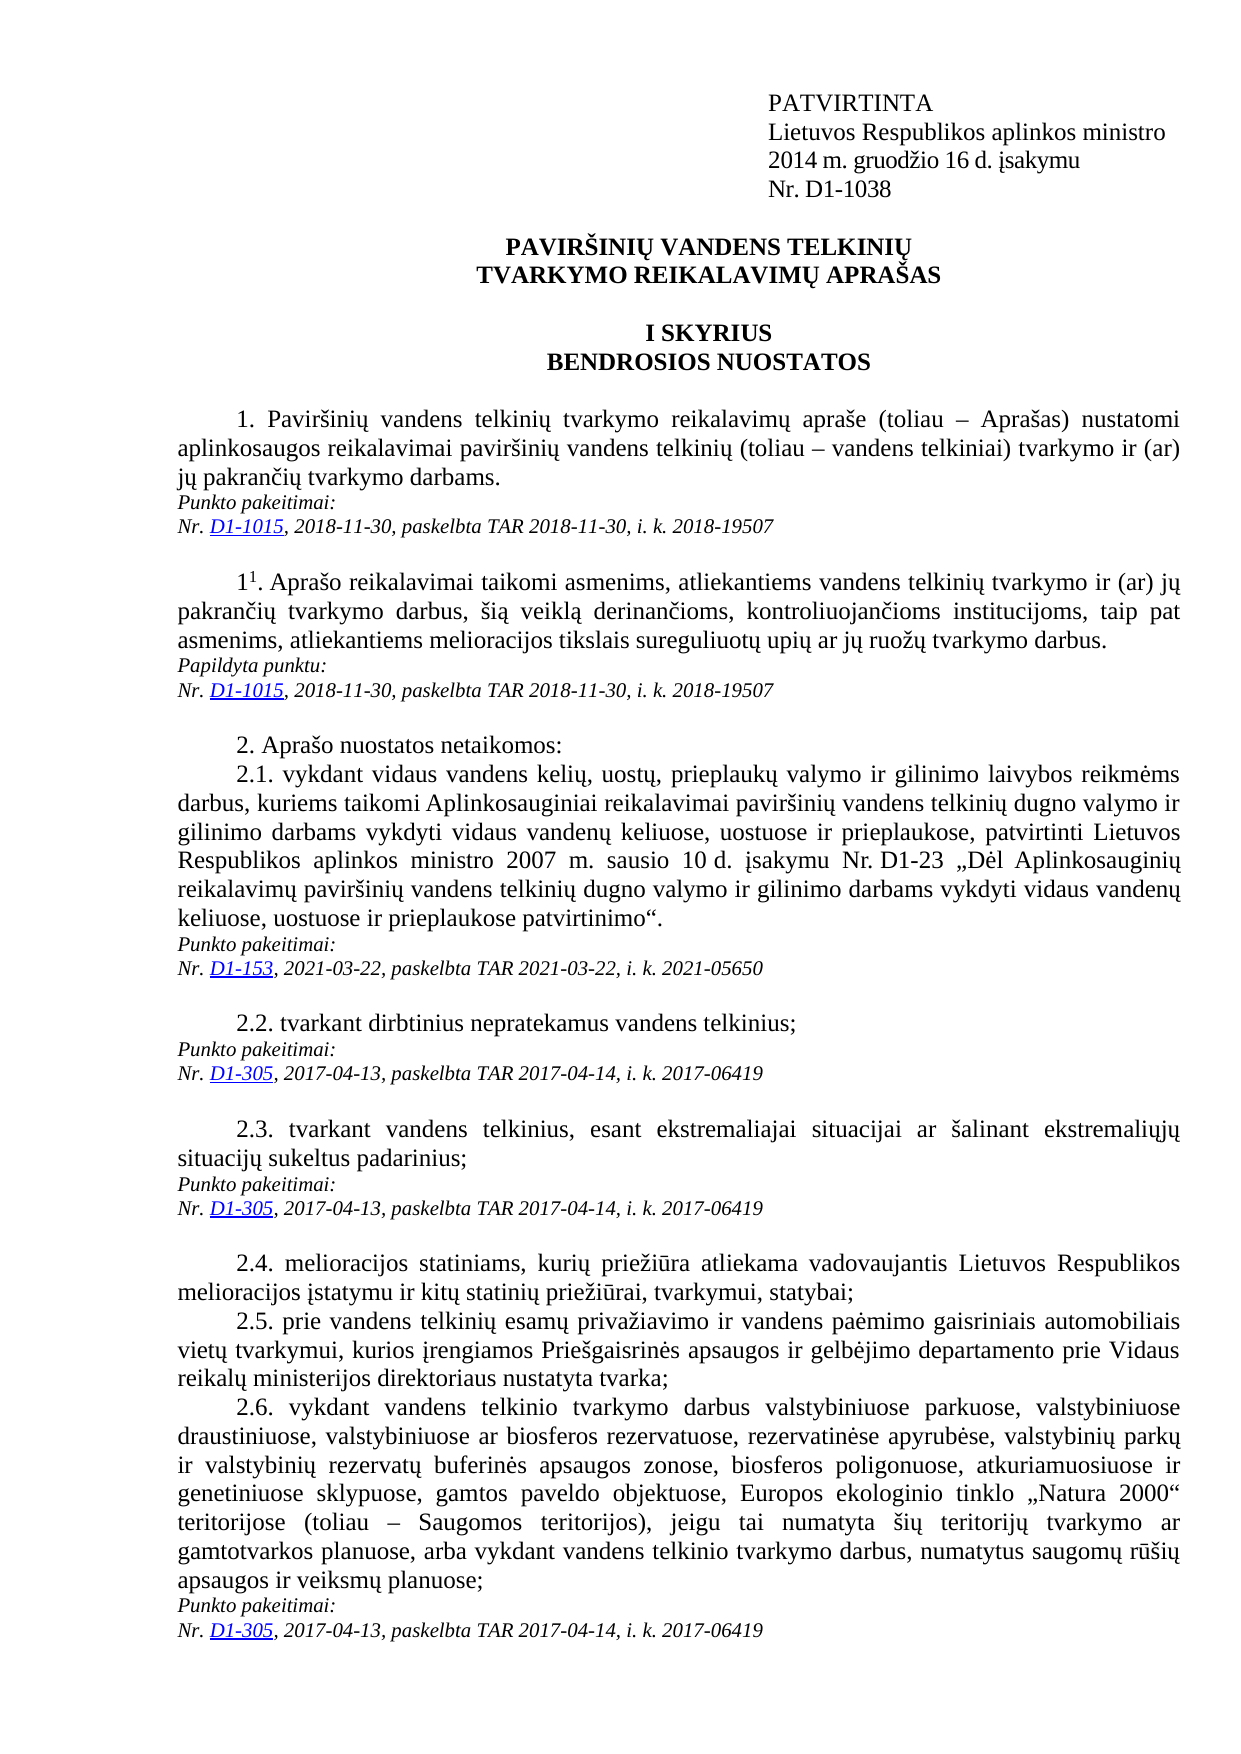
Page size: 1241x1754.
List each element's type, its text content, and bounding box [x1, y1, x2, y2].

text paviršinių vandens telkinių [177, 232, 1181, 260]
text 2.6. vykdant vandens telkinio tvarkymo darbus valstybiniuose parkuose, valstybiniuose draustiniuose, valstybiniuose ar biosferos rezervatuose, rezervatinėse apyrubėse, valstybinių parkų ir valstybinių rezervatų buferinės apsaugos zonose, biosferos poligonuose, atkuriamuosiuose ir genetiniuose sklypuose, gamtos paveldo objektuose, Europos ekologinio tinklo „Natura 2000“ teritorijose (toliau – Saugomos teritorijos), jeigu tai numatyta šių teritorijų tvarkymo ar gamtotvarkos planuose, arba vykdant vandens telkinio tvarkymo darbus, numatytus saugomų rūšių apsaugos ir veiksmų planuose; [177, 1392, 1181, 1593]
text Nr. D1-1015, 2018-11-30, paskelbta TAR 2018-11-30, i. k. 2018-19507 [177, 514, 1181, 538]
text 2014 m. gruodžio 16 d. įsakymu [768, 145, 1181, 174]
text Nr. D1-1015, 2018-11-30, paskelbta TAR 2018-11-30, i. k. 2018-19507 [177, 677, 1181, 702]
text 2.1. vykdant vidaus vandens kelių, uostų, prieplaukų valymo ir gilinimo laivybos reikmėms darbus, kuriems taikomi Aplinkosauginiai reikalavimai paviršinių vandens telkinių dugno valymo ir gilinimo darbams vykdyti vidaus vandenų keliuose, uostuose ir prieplaukose, patvirtinti Lietuvos Respublikos aplinkos ministro 2007 m. sausio 10 d. įsakymu Nr. D1-23 „Dėl Aplinkosauginių reikalavimų paviršinių vandens telkinių dugno valymo ir gilinimo darbams vykdyti vidaus vandenų keliuose, uostuose ir prieplaukose patvirtinimo“. [177, 759, 1181, 932]
text 2.2. tvarkant dirbtinius nepratekamus vandens telkinius; [177, 1008, 1181, 1037]
text BENDROSIOS NUOSTATOS [177, 347, 1181, 375]
text Papildyta punktu: [177, 653, 1181, 677]
text PATVIRTINTA [177, 88, 1181, 117]
text Tvarkymo reikalavimų aprašas [177, 260, 1181, 289]
text I skyrius [177, 318, 1181, 347]
text Punkto pakeitimai: [177, 490, 1181, 514]
text Punkto pakeitimai: [177, 932, 1181, 956]
text 2.4. melioracijos statiniams, kurių priežiūra atliekama vadovaujantis Lietuvos Respublikos melioracijos įstatymu ir kitų statinių priežiūrai, tvarkymui, statybai; [177, 1248, 1181, 1306]
text Nr. D1-153, 2021-03-22, paskelbta TAR 2021-03-22, i. k. 2021-05650 [177, 956, 1181, 980]
text 2. Aprašo nuostatos netaikomos: [177, 730, 1181, 759]
text Nr. D1-305, 2017-04-13, paskelbta TAR 2017-04-14, i. k. 2017-06419 [177, 1196, 1181, 1220]
text Punkto pakeitimai: [177, 1037, 1181, 1061]
text 2.3. tvarkant vandens telkinius, esant ekstremaliajai situacijai ar šalinant ekstremaliųjų situacijų sukeltus padarinius; [177, 1114, 1181, 1172]
text Lietuvos Respublikos aplinkos ministro [768, 117, 1181, 145]
text Punkto pakeitimai: [177, 1172, 1181, 1196]
text 11. Aprašo reikalavimai taikomi asmenims, atliekantiems vandens telkinių tvarkymo ir (ar) jų pakrančių tvarkymo darbus, šią veiklą derinančioms, kontroliuojančioms institucijoms, taip pat asmenims, atliekantiems melioracijos tikslais sureguliuotų upių ar jų ruožų tvarkymo darbus. [177, 567, 1181, 653]
text 2.5. prie vandens telkinių esamų privažiavimo ir vandens paėmimo gaisriniais automobiliais vietų tvarkymui, kurios įrengiamos Priešgaisrinės apsaugos ir gelbėjimo departamento prie Vidaus reikalų ministerijos direktoriaus nustatyta tvarka; [177, 1306, 1181, 1392]
text Punkto pakeitimai: [177, 1593, 1181, 1617]
text 1. Paviršinių vandens telkinių tvarkymo reikalavimų apraše (toliau – Aprašas) nustatomi aplinkosaugos reikalavimai paviršinių vandens telkinių (toliau – vandens telkiniai) tvarkymo ir (ar) jų pakrančių tvarkymo darbams. [177, 404, 1181, 490]
text Nr. D1-305, 2017-04-13, paskelbta TAR 2017-04-14, i. k. 2017-06419 [177, 1617, 1181, 1642]
text Nr. D1-305, 2017-04-13, paskelbta TAR 2017-04-14, i. k. 2017-06419 [177, 1061, 1181, 1085]
text Nr. D1-1038 [768, 174, 1181, 203]
